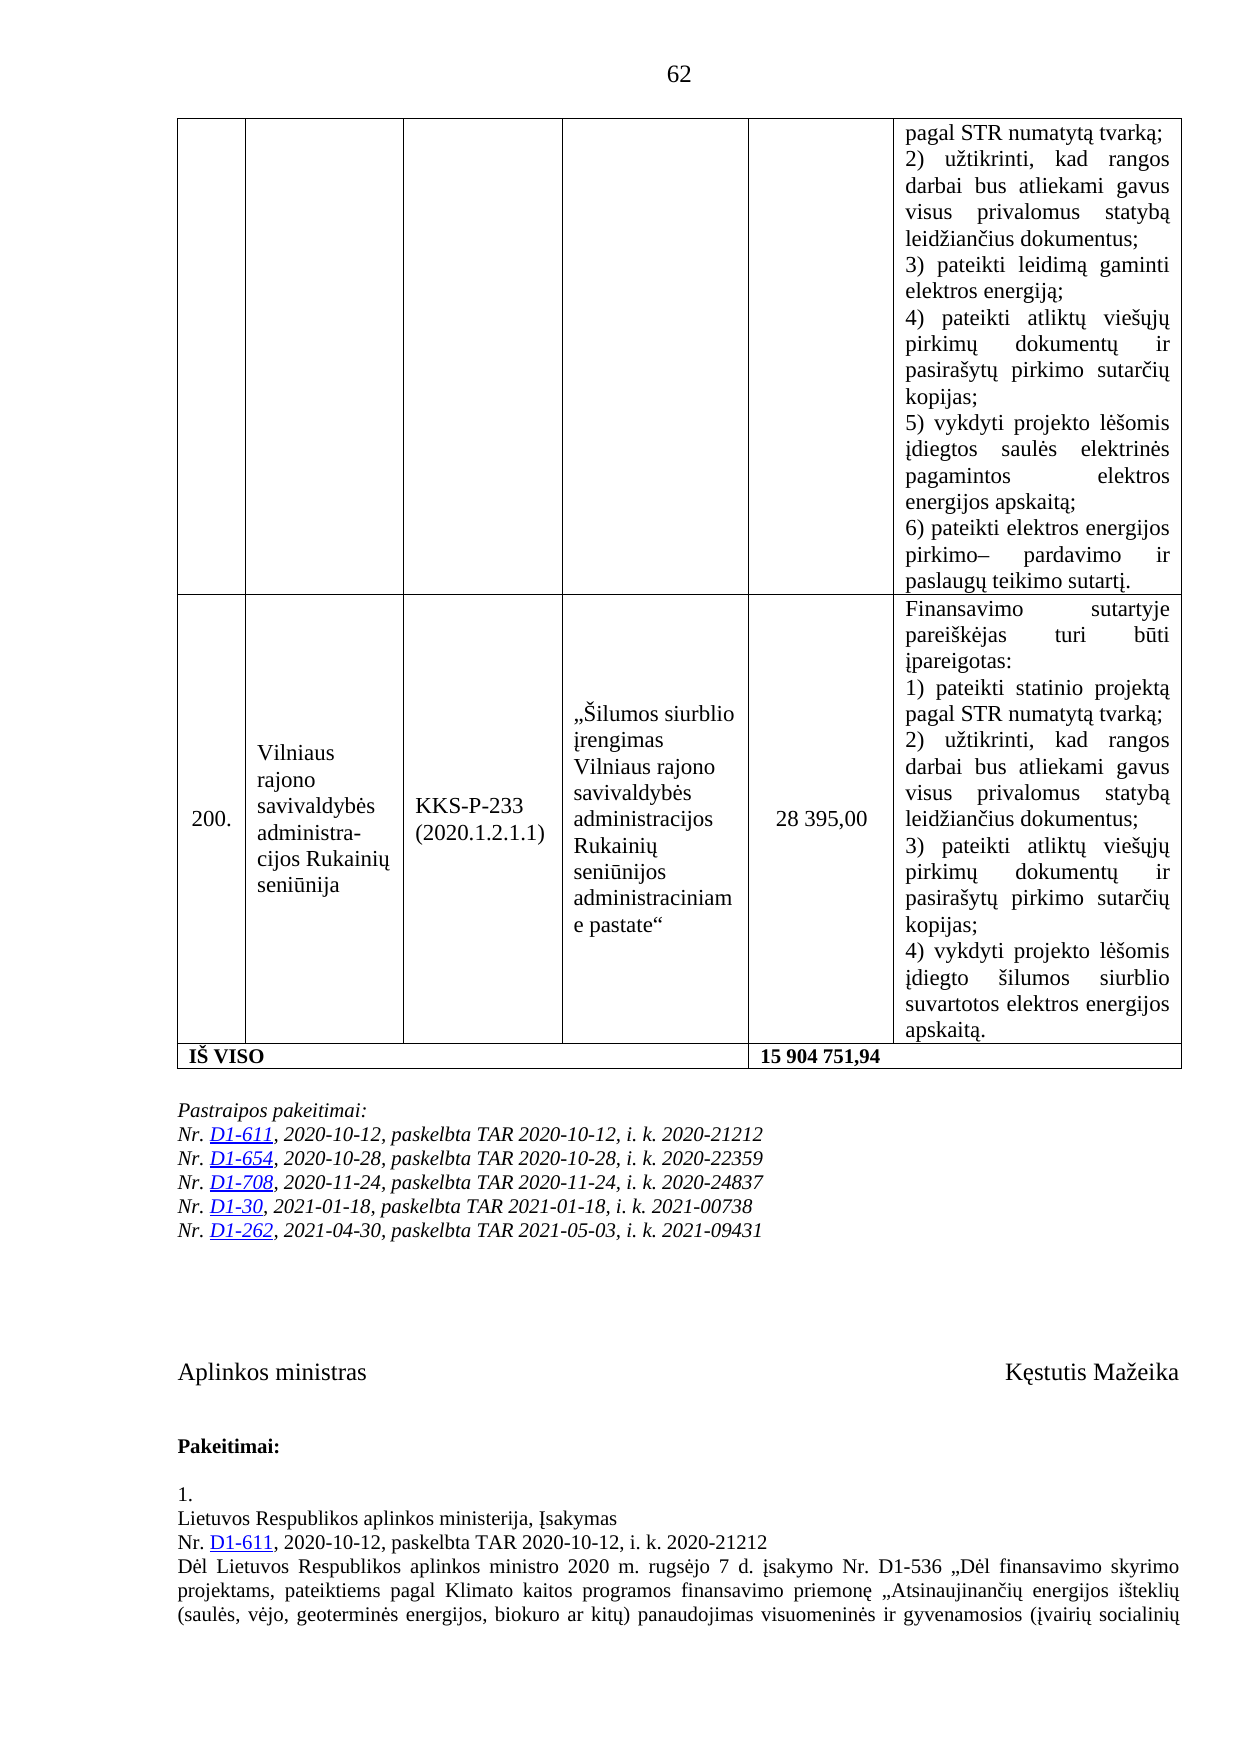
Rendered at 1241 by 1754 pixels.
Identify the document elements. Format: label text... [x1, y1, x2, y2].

text Nr. D1-30, 2021-01-18, paskelbta TAR 2021-01-18, i. k. 2021-00738 [177, 1194, 1181, 1218]
table_cell „Šilumos siurblio įrengimas Vilniaus rajono savivaldybės administracijos Rukainių seniūnijos administraciniame pastate“ [563, 595, 748, 1043]
table_cell IŠ VISO [178, 1044, 748, 1068]
table_cell KKS-P-233 (2020.1.2.1.1) [404, 595, 562, 1043]
text Aplinkos ministras Kęstutis Mažeika [177, 1357, 1181, 1386]
table_cell pagal STR numatytą tvarką; 2) užtikrinti, kad rangos darbai bus atliekami gavus visus privalomus statybą leidžiančius dokumentus; 3) pateikti leidimą gaminti elektros energiją; 4) pateikti atliktų viešųjų pirkimų dokumentų ir pasirašytų pirkimo sutarčių kopijas; 5) vykdyti projekto lėšomis įdiegtos saulės elektrinės pagamintos elektros energijos apskaitą; 6) pateikti elektros energijos pirkimo– pardavimo ir paslaugų teikimo sutartį. [894, 119, 1181, 593]
table_cell 200. [178, 595, 245, 1043]
table_cell [404, 119, 562, 593]
text Nr. D1-654, 2020-10-28, paskelbta TAR 2020-10-28, i. k. 2020-22359 [177, 1146, 1181, 1170]
table_cell [749, 119, 893, 593]
table_cell [178, 119, 245, 593]
text Lietuvos Respublikos aplinkos ministerija, Įsakymas [177, 1506, 1181, 1530]
table_cell Vilniaus rajono savivaldybės administra-cijos Rukainių seniūnija [246, 595, 403, 1043]
table_cell 15 904 751,94 [749, 1044, 1181, 1068]
table_cell [563, 119, 748, 593]
text Pakeitimai: [177, 1434, 1181, 1458]
table_cell Finansavimo sutartyje pareiškėjas turi būti įpareigotas: 1) pateikti statinio projektą pagal STR numatytą tvarką; 2) užtikrinti, kad rangos darbai bus atliekami gavus visus privalomus statybą leidžiančius dokumentus; 3) pateikti atliktų viešųjų pirkimų dokumentų ir pasirašytų pirkimo sutarčių kopijas; 4) vykdyti projekto lėšomis įdiegto šilumos siurblio suvartotos elektros energijos apskaitą. [894, 595, 1181, 1043]
text Nr. D1-262, 2021-04-30, paskelbta TAR 2021-05-03, i. k. 2021-09431 [177, 1218, 1181, 1242]
table_cell [246, 119, 403, 593]
text 1. [177, 1482, 1181, 1506]
text Nr. D1-611, 2020-10-12, paskelbta TAR 2020-10-12, i. k. 2020-21212 [177, 1530, 1181, 1554]
text Nr. D1-708, 2020-11-24, paskelbta TAR 2020-11-24, i. k. 2020-24837 [177, 1170, 1181, 1194]
text Nr. D1-611, 2020-10-12, paskelbta TAR 2020-10-12, i. k. 2020-21212 [177, 1122, 1181, 1146]
text Pastraipos pakeitimai: [177, 1097, 1181, 1122]
text Dėl Lietuvos Respublikos aplinkos ministro 2020 m. rugsėjo 7 d. įsakymo Nr. D1-536 „Dėl finansavimo skyrimo projektams, pateiktiems pagal Klimato kaitos programos finansavimo priemonę „Atsinaujinančių energijos išteklių (saulės, vėjo, geoterminės energijos, biokuro ar kitų) panaudojimas visuomeninės ir gyvenamosios (įvairių socialinių [177, 1554, 1181, 1626]
table_cell 28 395,00 [749, 595, 893, 1043]
